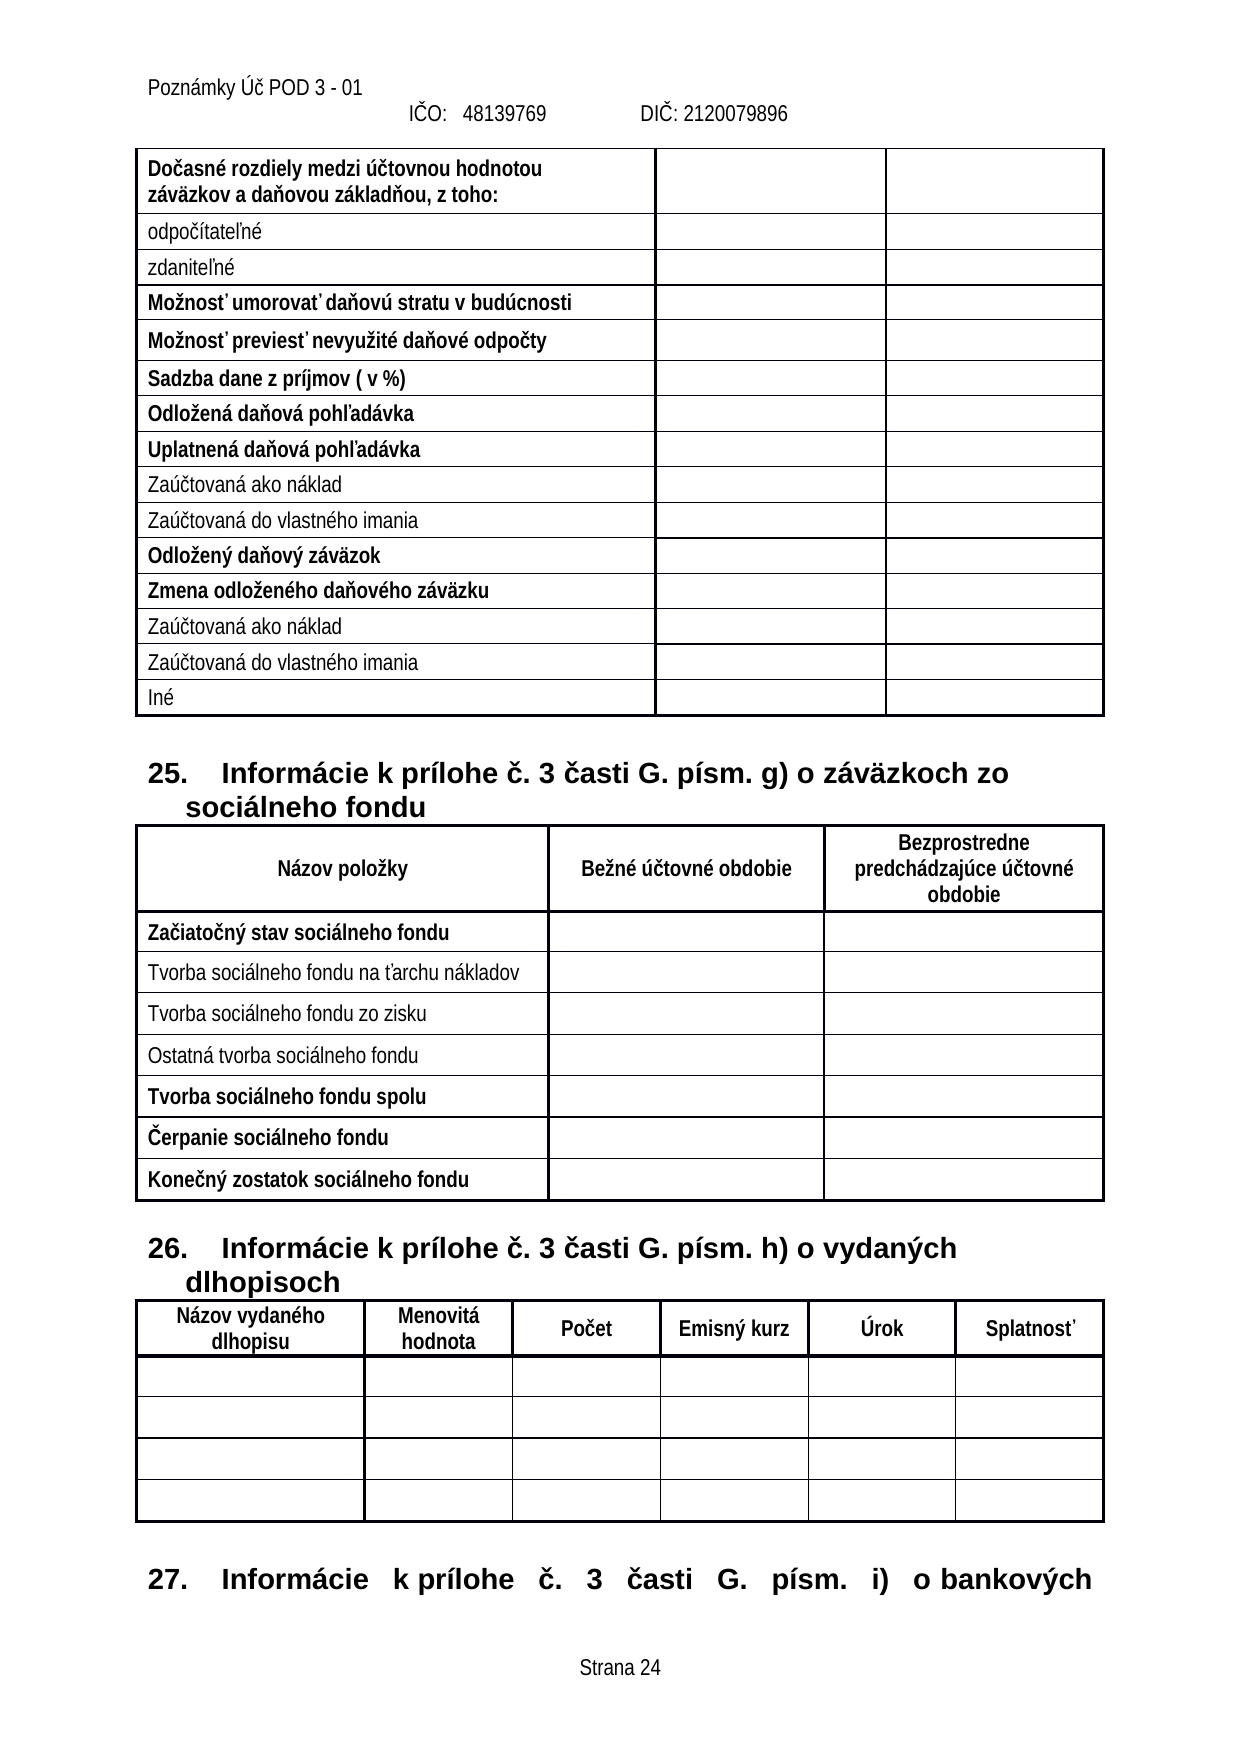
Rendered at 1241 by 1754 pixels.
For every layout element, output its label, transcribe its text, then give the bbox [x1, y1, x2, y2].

table_cell [825, 1076, 1102, 1116]
table_cell zdaniteľné [138, 250, 654, 284]
table_cell [825, 1159, 1102, 1199]
table_cell [887, 680, 1102, 714]
table_cell [661, 1358, 808, 1396]
table_cell [657, 286, 885, 318]
table_cell [657, 432, 885, 466]
table_cell [887, 320, 1102, 360]
table_cell [366, 1439, 512, 1478]
table_header Názov vydaného dlhopisu [138, 1302, 363, 1354]
table_cell [956, 1358, 1102, 1396]
table_cell Konečný zostatok sociálneho fondu [138, 1159, 547, 1199]
table_cell [887, 214, 1102, 249]
table_cell [809, 1358, 955, 1396]
table_cell [657, 680, 885, 714]
table_cell [513, 1397, 660, 1437]
table_cell [366, 1358, 512, 1396]
table_cell Odložený daňový záväzok [138, 538, 654, 572]
table_cell [550, 1076, 823, 1116]
table_cell Zaúčtovaná do vlastného imania [138, 644, 654, 679]
table_cell [657, 574, 885, 608]
table_cell [550, 913, 823, 951]
table_cell [550, 1159, 823, 1199]
table_cell [825, 1118, 1102, 1158]
table_cell Iné [138, 680, 654, 714]
table_header Úrok [810, 1302, 954, 1354]
table_cell [513, 1480, 660, 1520]
table_cell [887, 250, 1102, 284]
title Informácie k prílohe č. 3 časti G. písm. i) o bankových [148, 1562, 1092, 1596]
table_cell Sadzba dane z príjmov ( v %) [138, 361, 654, 395]
table_cell [956, 1397, 1102, 1437]
table_cell [825, 952, 1102, 992]
table_cell [887, 396, 1102, 431]
table_cell [887, 539, 1102, 572]
table_cell [657, 645, 885, 679]
table_cell [513, 1439, 660, 1478]
table_cell [550, 1035, 823, 1075]
table_cell [366, 1480, 512, 1520]
table_cell Zaúčtovaná do vlastného imania [138, 503, 654, 537]
table_cell Možnosť previesť nevyužité daňové odpočty [138, 320, 654, 360]
table_cell [657, 320, 885, 360]
table_cell [657, 361, 885, 395]
table_cell Zaúčtovaná ako náklad [138, 467, 654, 502]
table_cell Zmena odloženého daňového záväzku [138, 574, 654, 608]
table_cell Tvorba sociálneho fondu zo zisku [138, 993, 547, 1034]
table_cell Dočasné rozdiely medzi účtovnou hodnotou záväzkov a daňovou základňou, z toho: [138, 149, 654, 213]
table_header Splatnosť [957, 1302, 1102, 1354]
table_cell [825, 1035, 1102, 1075]
table_cell [657, 214, 885, 249]
table_cell Zaúčtovaná ako náklad [138, 609, 654, 643]
table_cell Tvorba sociálneho fondu na ťarchu nákladov [138, 952, 547, 992]
table_header Emisný kurz [662, 1302, 807, 1354]
table_cell [809, 1439, 955, 1478]
table_cell [887, 503, 1102, 537]
table_cell [887, 574, 1102, 608]
table_cell [887, 361, 1102, 395]
table_cell [138, 1439, 363, 1478]
table_header Počet [514, 1302, 659, 1354]
table_cell [550, 1118, 823, 1158]
table_cell [550, 952, 823, 992]
table_cell [956, 1480, 1102, 1520]
table_cell [138, 1480, 363, 1520]
table_cell [138, 1397, 363, 1437]
table_cell [887, 432, 1102, 466]
table_cell [887, 609, 1102, 643]
table_header Názov položky [138, 827, 547, 909]
table_cell [887, 149, 1102, 213]
table_cell [887, 286, 1102, 318]
table_cell Tvorba sociálneho fondu spolu [138, 1076, 547, 1116]
title Informácie k prílohe č. 3 časti G. písm. g) o záväzkoch zo sociálneho fondu [148, 757, 1092, 824]
table_cell [809, 1480, 955, 1520]
table_cell Ostatná tvorba sociálneho fondu [138, 1035, 547, 1075]
table_header Bežné účtovné obdobie [550, 827, 823, 909]
table_cell [657, 539, 885, 572]
table_cell [657, 250, 885, 284]
table_cell [809, 1397, 955, 1437]
table_cell Začiatočný stav sociálneho fondu [138, 913, 547, 951]
table_cell [657, 503, 885, 537]
table_cell [550, 993, 823, 1034]
table_cell [825, 993, 1102, 1034]
table_cell [657, 149, 885, 213]
table_header Bezprostredne predchádzajúce účtovné obdobie [826, 827, 1102, 909]
table_cell [956, 1439, 1102, 1478]
table_cell [661, 1480, 808, 1520]
table_cell odpočítateľné [138, 214, 654, 249]
table_cell [657, 609, 885, 643]
table_cell [366, 1397, 512, 1437]
table_cell [513, 1358, 660, 1396]
table_cell [887, 467, 1102, 502]
table_cell [661, 1439, 808, 1478]
table_cell Odložená daňová pohľadávka [138, 396, 654, 431]
table_header Menovitá hodnota [366, 1302, 511, 1354]
table_cell [661, 1397, 808, 1437]
table_cell [657, 467, 885, 502]
table_cell [825, 913, 1102, 951]
table_cell Uplatnená daňová pohľadávka [138, 432, 654, 466]
table_cell Čerpanie sociálneho fondu [138, 1118, 547, 1158]
table_cell Možnosť umorovať daňovú stratu v budúcnosti [138, 286, 654, 318]
table_cell [887, 645, 1102, 679]
table_cell [657, 396, 885, 431]
table_cell [138, 1358, 363, 1396]
title Informácie k prílohe č. 3 časti G. písm. h) o vydaných dlhopisoch [148, 1231, 1092, 1298]
